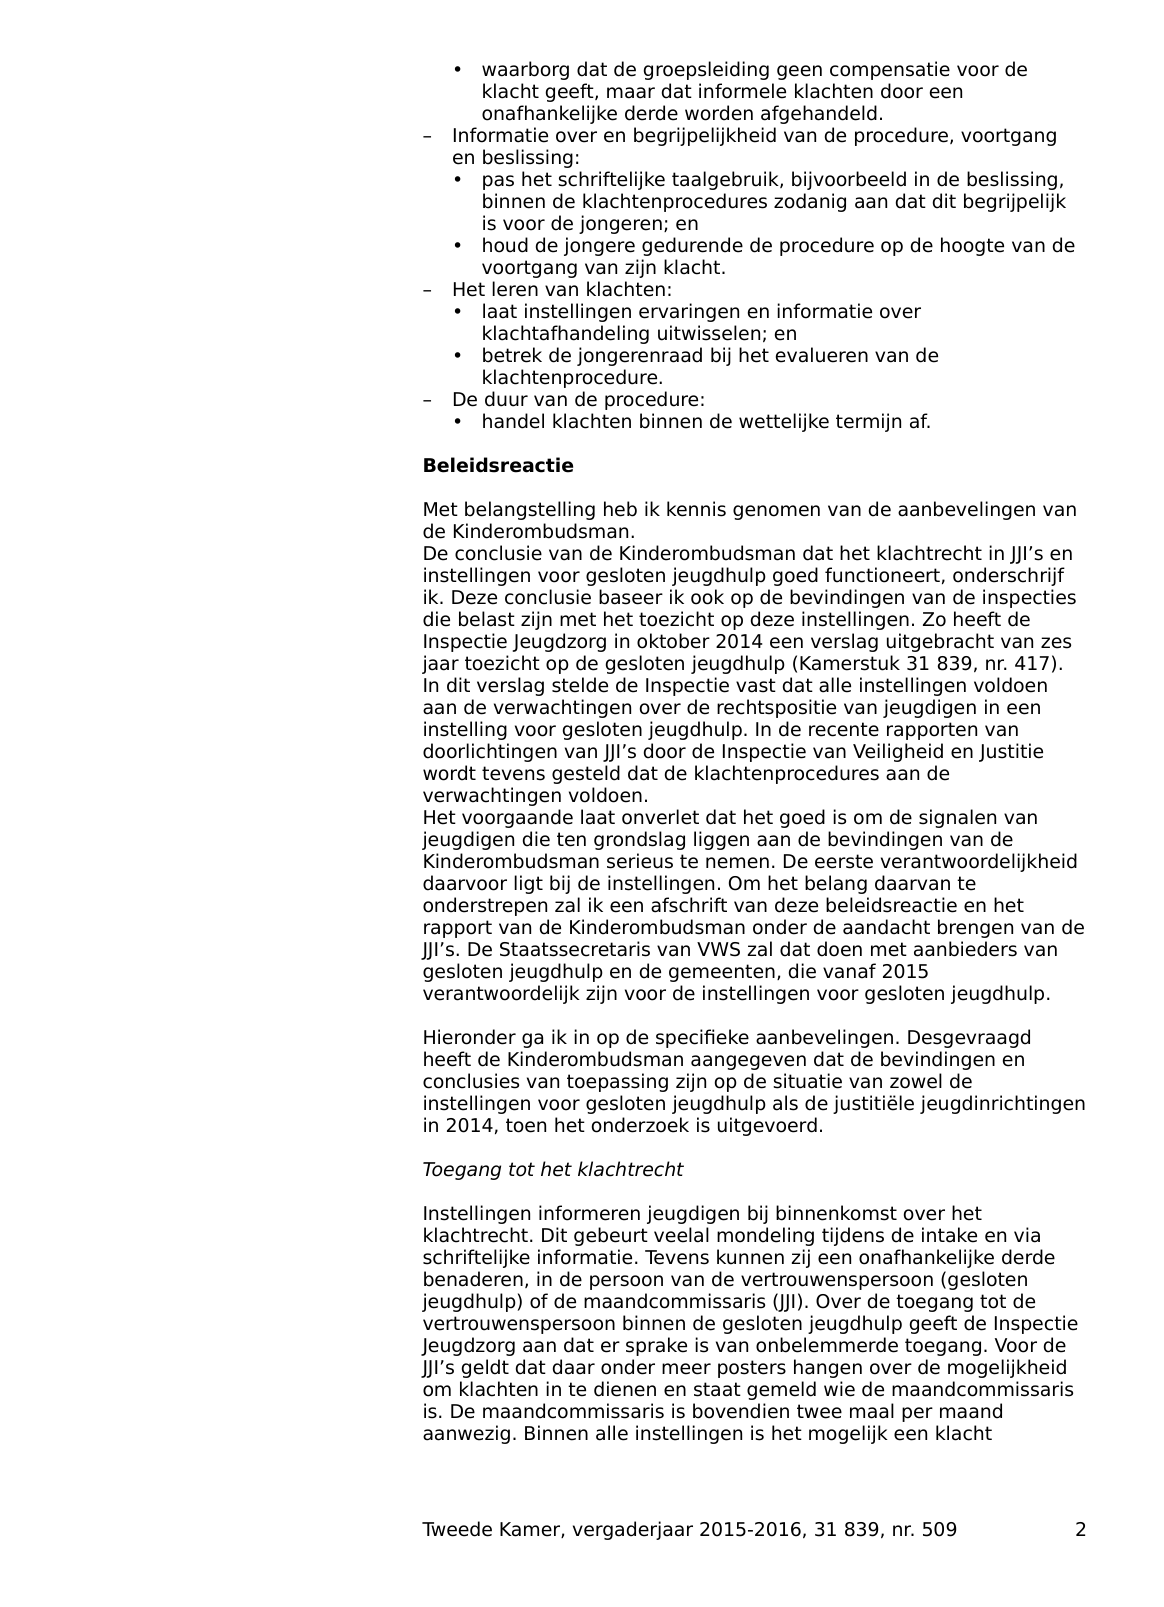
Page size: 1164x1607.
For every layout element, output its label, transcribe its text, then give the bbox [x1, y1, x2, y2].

text Hieronder ga ik in op de specifieke aanbevelingen. Desgevraagd heeft de Kinderombudsman aangegeven dat de bevindingen en conclusies van toepassing zijn op de situatie van zowel de instellingen voor gesloten jeugdhulp als de justitiële jeugdinrichtingen in 2014, toen het onderzoek is uitgevoerd. [422, 1027, 1087, 1137]
text • betrek de jongerenraad bij het evalueren van de klachtenprocedure. [452, 345, 1087, 389]
text – Informatie over en begrijpelijkheid van de procedure, voortgang en beslissing: [422, 125, 1087, 169]
text • waarborg dat de groepsleiding geen compensatie voor de klacht geeft, maar dat informele klachten door een onafhankelijke derde worden afgehandeld. [452, 59, 1087, 125]
text De conclusie van de Kinderombudsman dat het klachtrecht in JJI’s en instellingen voor gesloten jeugdhulp goed functioneert, onderschrijf ik. Deze conclusie baseer ik ook op de bevindingen van de inspecties die belast zijn met het toezicht op deze instellingen. Zo heeft de Inspectie Jeugdzorg in oktober 2014 een verslag uitgebracht van zes jaar toezicht op de gesloten jeugdhulp (Kamerstuk 31 839, nr. 417). In dit verslag stelde de Inspectie vast dat alle instellingen voldoen aan de verwachtingen over de rechtspositie van jeugdigen in een instelling voor gesloten jeugdhulp. In de recente rapporten van doorlichtingen van JJI’s door de Inspectie van Veiligheid en Justitie wordt tevens gesteld dat de klachtenprocedures aan de verwachtingen voldoen. [422, 543, 1087, 807]
text Instellingen informeren jeugdigen bij binnenkomst over het klachtrecht. Dit gebeurt veelal mondeling tijdens de intake en via schriftelijke informatie. Tevens kunnen zij een onafhankelijke derde benaderen, in de persoon van de vertrouwenspersoon (gesloten jeugdhulp) of de maandcommissaris (JJI). Over de toegang tot de vertrouwenspersoon binnen de gesloten jeugdhulp geeft de Inspectie Jeugdzorg aan dat er sprake is van onbelemmerde toegang. Voor de JJI’s geldt dat daar onder meer posters hangen over de mogelijkheid om klachten in te dienen en staat gemeld wie de maandcommissaris is. De maandcommissaris is bovendien twee maal per maand aanwezig. Binnen alle instellingen is het mogelijk een klacht [422, 1203, 1087, 1445]
subtitle Beleidsreactie [422, 455, 1087, 477]
text • pas het schriftelijke taalgebruik, bijvoorbeeld in de beslissing, binnen de klachtenprocedures zodanig aan dat dit begrijpelijk is voor de jongeren; en [452, 169, 1087, 235]
text – Het leren van klachten: [422, 279, 1087, 301]
text • handel klachten binnen de wettelijke termijn af. [452, 411, 1087, 433]
text Het voorgaande laat onverlet dat het goed is om de signalen van jeugdigen die ten grondslag liggen aan de bevindingen van de Kinderombudsman serieus te nemen. De eerste verantwoordelijkheid daarvoor ligt bij de instellingen. Om het belang daarvan te onderstrepen zal ik een afschrift van deze beleidsreactie en het rapport van de Kinderombudsman onder de aandacht brengen van de JJI’s. De Staatssecretaris van VWS zal dat doen met aanbieders van gesloten jeugdhulp en de gemeenten, die vanaf 2015 verantwoordelijk zijn voor de instellingen voor gesloten jeugdhulp. [422, 807, 1087, 1004]
text Met belangstelling heb ik kennis genomen van de aanbevelingen van de Kinderombudsman. [422, 499, 1087, 543]
text • laat instellingen ervaringen en informatie over klachtafhandeling uitwisselen; en [452, 301, 1087, 345]
text • houd de jongere gedurende de procedure op de hoogte van de voortgang van zijn klacht. [452, 235, 1087, 279]
text – De duur van de procedure: [422, 389, 1087, 411]
subtitle Toegang tot het klachtrecht [422, 1159, 1087, 1181]
